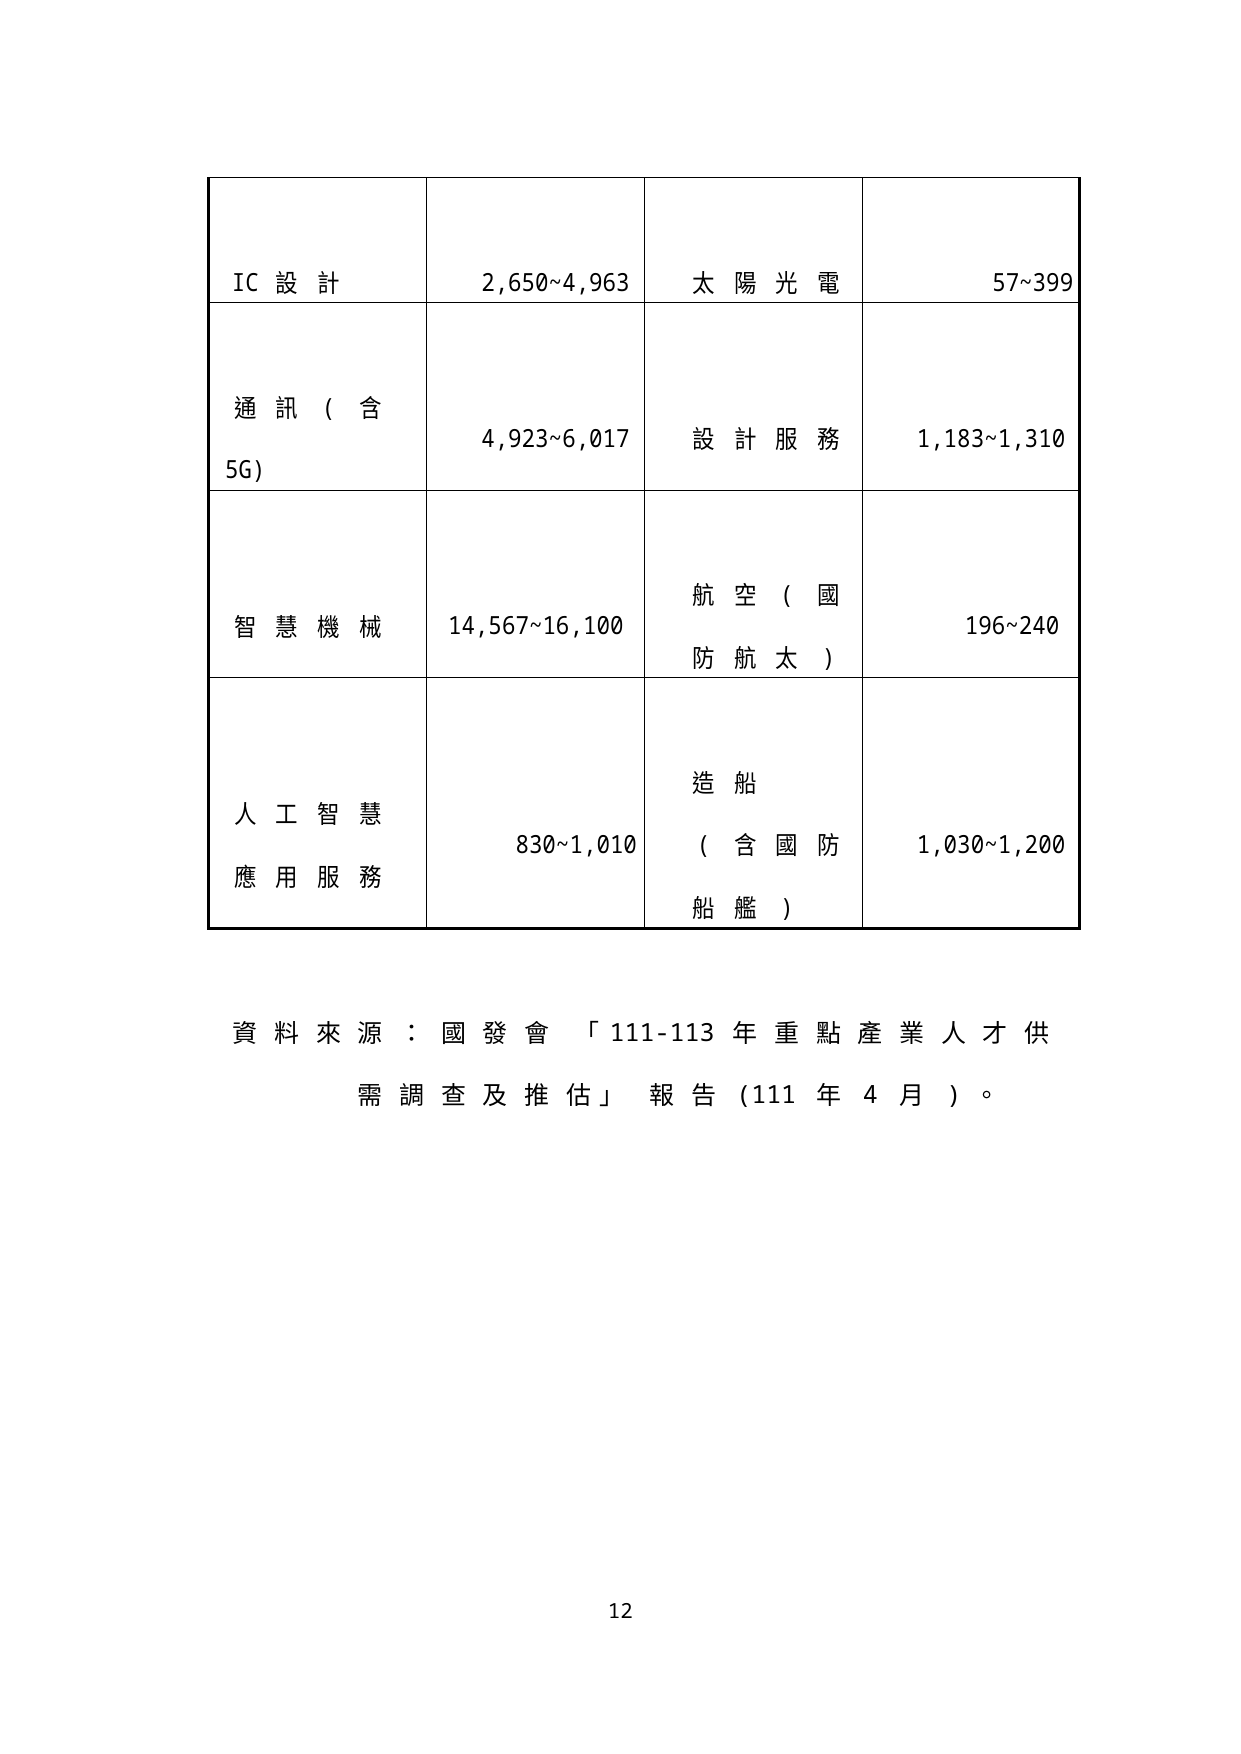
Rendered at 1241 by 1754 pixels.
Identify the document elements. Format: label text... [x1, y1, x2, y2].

table_cell 造船 (含國防船艦) [645, 678, 862, 927]
table_cell 智慧機械 [210, 491, 426, 677]
table_cell 通訊(含5G) [210, 303, 426, 490]
table_cell 航空(國防航太) [645, 491, 862, 677]
table_cell 2,650~4,963 [427, 178, 644, 302]
table_cell 1,030~1,200 [863, 678, 1078, 927]
table_cell 人工智慧應用服務 [210, 678, 426, 927]
table_cell 4,923~6,017 [427, 303, 644, 490]
table_cell 設計服務 [645, 303, 862, 490]
table_cell 14,567~16,100 [427, 491, 644, 677]
table_cell IC設計 [210, 178, 426, 302]
table_cell 太陽光電 [645, 178, 862, 302]
table_cell 57~399 [863, 178, 1078, 302]
text 資料來源：國發會「111-113年重點產業人才供需調查及推估」報告(111年4月)。 [194, 990, 1058, 1115]
table_cell 196~240 [863, 491, 1078, 677]
table_cell 830~1,010 [427, 678, 644, 927]
table_cell 1,183~1,310 [863, 303, 1078, 490]
